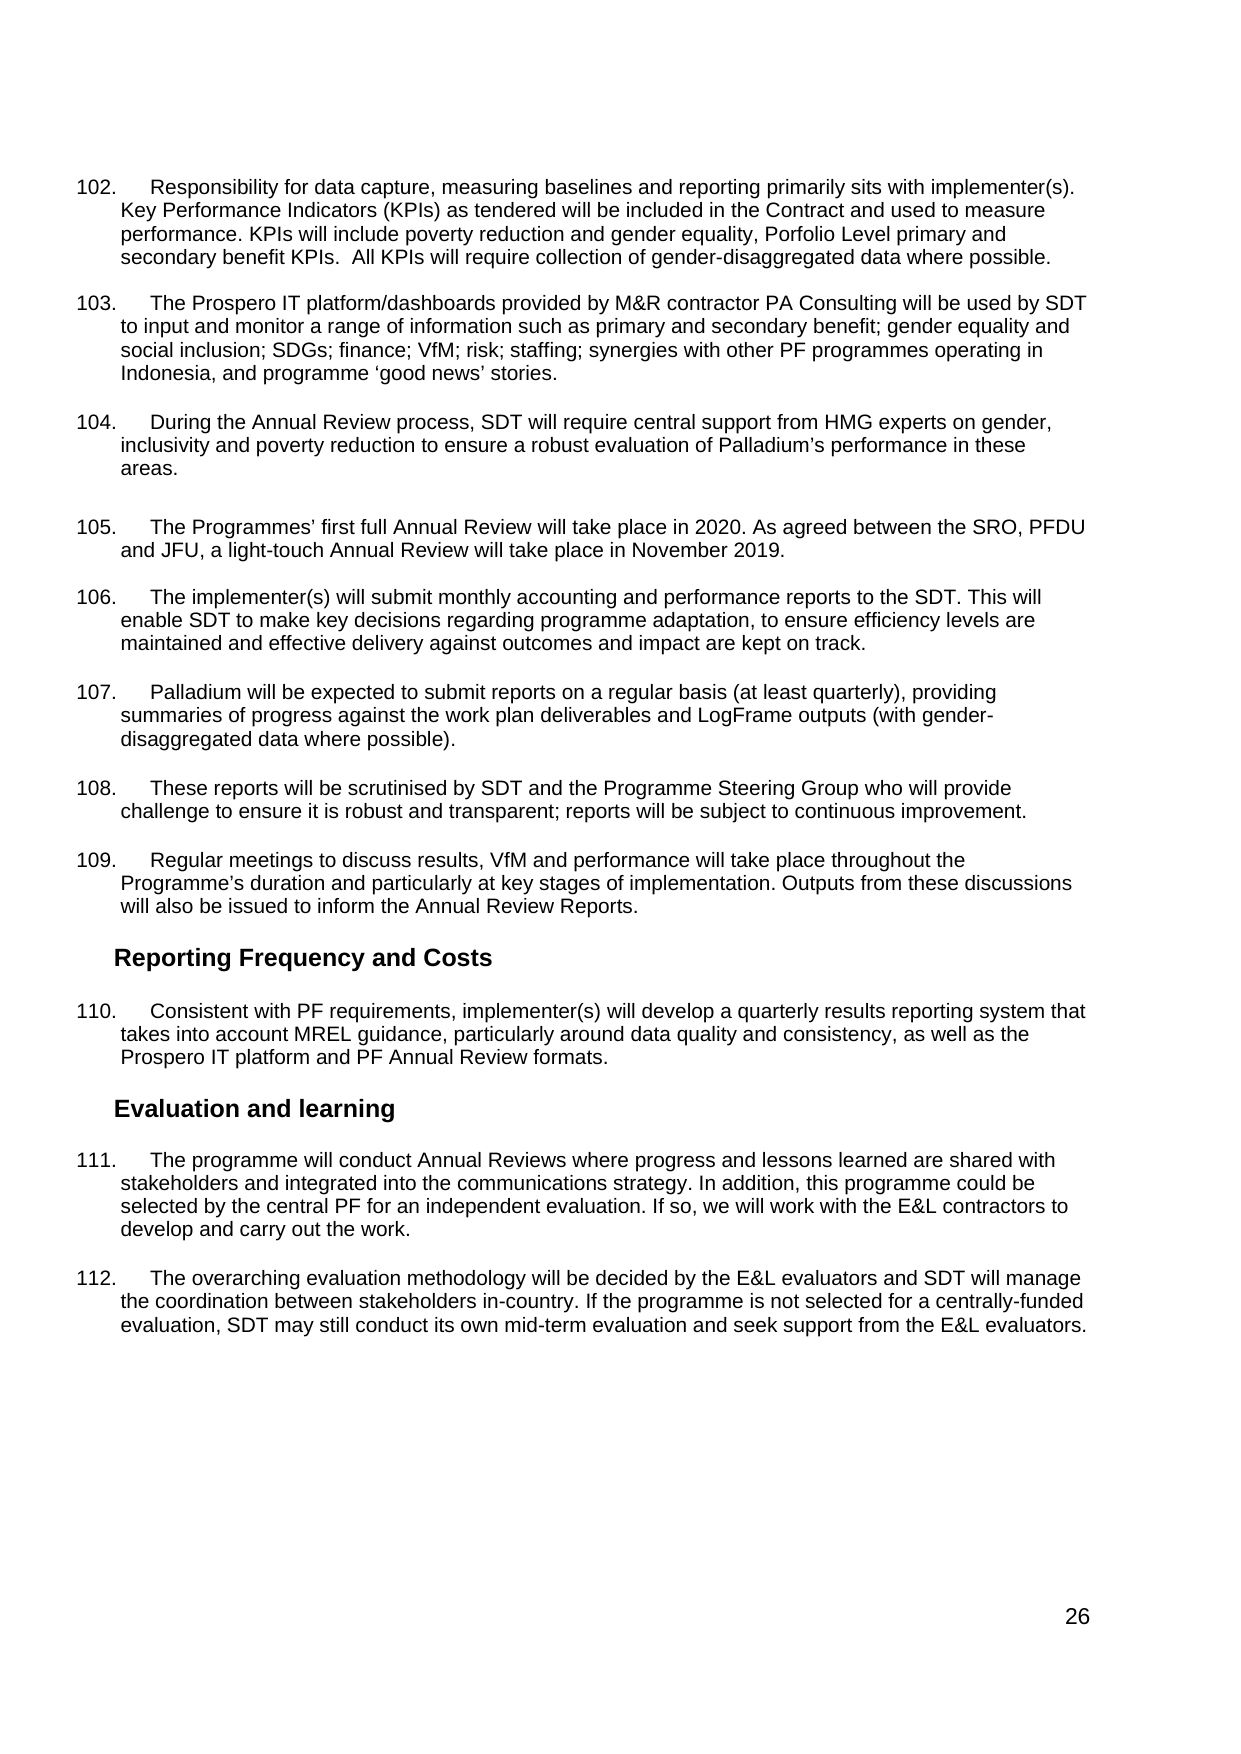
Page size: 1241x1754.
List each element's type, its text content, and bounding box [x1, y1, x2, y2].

text Reporting Frequency and Costs [76, 943, 1110, 971]
list The implementer(s) will submit monthly accounting and performance reports to the SDT. This will enable SDT to make key decisions regarding programme adaptation, to ensure efficiency levels are maintained and effective delivery against outcomes and impact are kept on track. [76, 585, 1090, 655]
list The programme will conduct Annual Reviews where progress and lessons learned are shared with stakeholders and integrated into the communications strategy. In addition, this programme could be selected by the central PF for an independent evaluation. If so, we will work with the E&L contractors to develop and carry out the work. [76, 1148, 1090, 1241]
list The overarching evaluation methodology will be decided by the E&L evaluators and SDT will manage the coordination between stakeholders in-country. If the programme is not selected for a centrally-funded evaluation, SDT may still conduct its own mid-term evaluation and seek support from the E&L evaluators. [76, 1267, 1090, 1336]
list During the Annual Review process, SDT will require central support from HMG experts on gender, inclusivity and poverty reduction to ensure a robust evaluation of Palladium’s performance in these areas. [76, 410, 1090, 480]
list The Prospero IT platform/dashboards provided by M&R contractor PA Consulting will be used by SDT to input and monitor a range of information such as primary and secondary benefit; gender equality and social inclusion; SDGs; finance; VfM; risk; staffing; synergies with other PF programmes operating in Indonesia, and programme ‘good news’ stories. [76, 292, 1090, 385]
list Palladium will be expected to submit reports on a regular basis (at least quarterly), providing summaries of progress against the work plan deliverables and LogFrame outputs (with gender-disaggregated data where possible). [76, 681, 1090, 750]
list Regular meetings to discuss results, VfM and performance will take place throughout the Programme’s duration and particularly at key stages of implementation. Outputs from these discussions will also be issued to inform the Annual Review Reports. [76, 848, 1090, 918]
text Evaluation and learning [76, 1094, 1110, 1122]
list The Programmes’ first full Annual Review will take place in 2020. As agreed between the SRO, PFDU and JFU, a light-touch Annual Review will take place in November 2019. [76, 516, 1090, 585]
list Consistent with PF requirements, implementer(s) will develop a quarterly results reporting system that takes into account MREL guidance, particularly around data quality and consistency, as well as the Prospero IT platform and PF Annual Review formats. [76, 999, 1090, 1069]
list These reports will be scrutinised by SDT and the Programme Steering Group who will provide challenge to ensure it is robust and transparent; reports will be subject to continuous improvement. [76, 776, 1090, 822]
list Responsibility for data capture, measuring baselines and reporting primarily sits with implementer(s). Key Performance Indicators (KPIs) as tendered will be included in the Contract and used to measure performance. KPIs will include poverty reduction and gender equality, Porfolio Level primary and secondary benefit KPIs. All KPIs will require collection of gender-disaggregated data where possible. [76, 176, 1090, 268]
